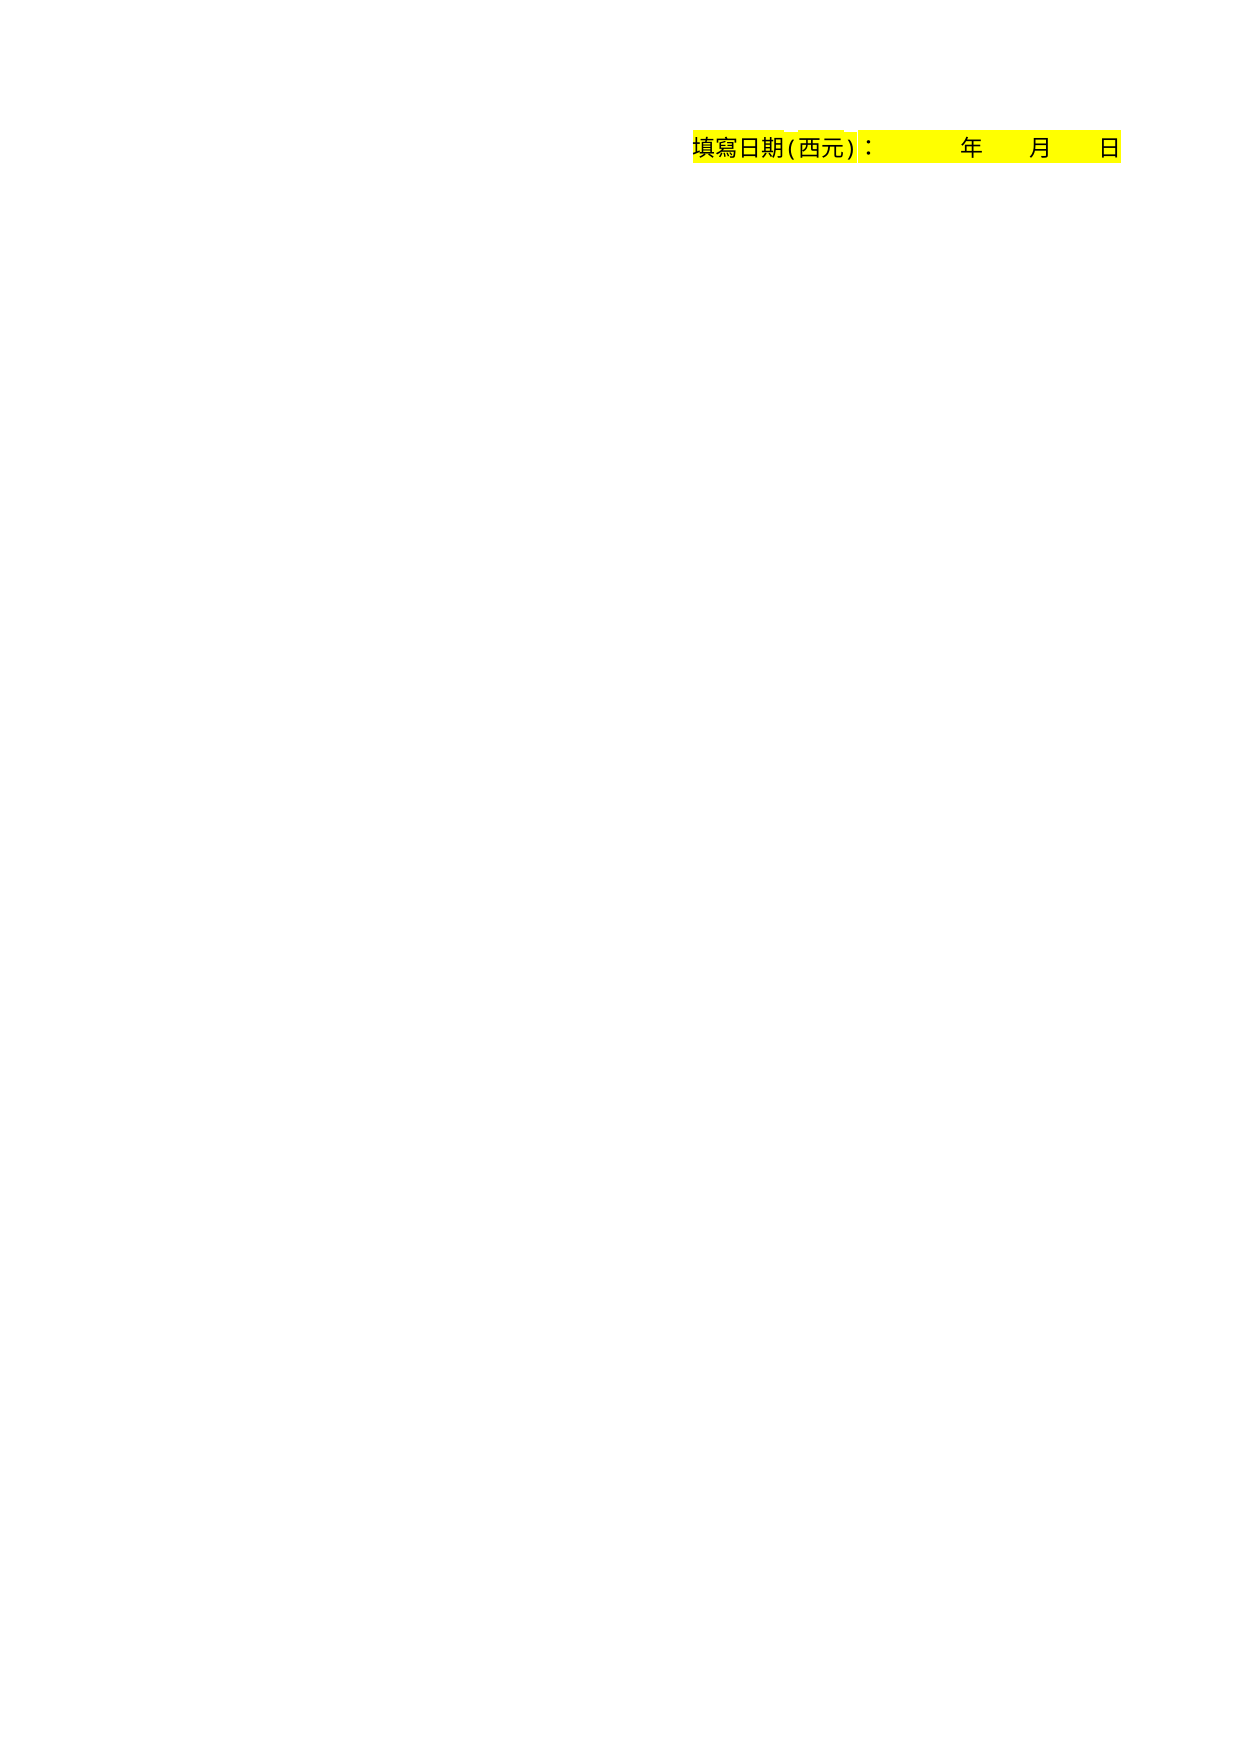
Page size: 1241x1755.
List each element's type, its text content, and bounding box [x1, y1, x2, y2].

text 填寫日期(西元)： 年 月 日 [64, 129, 1178, 163]
